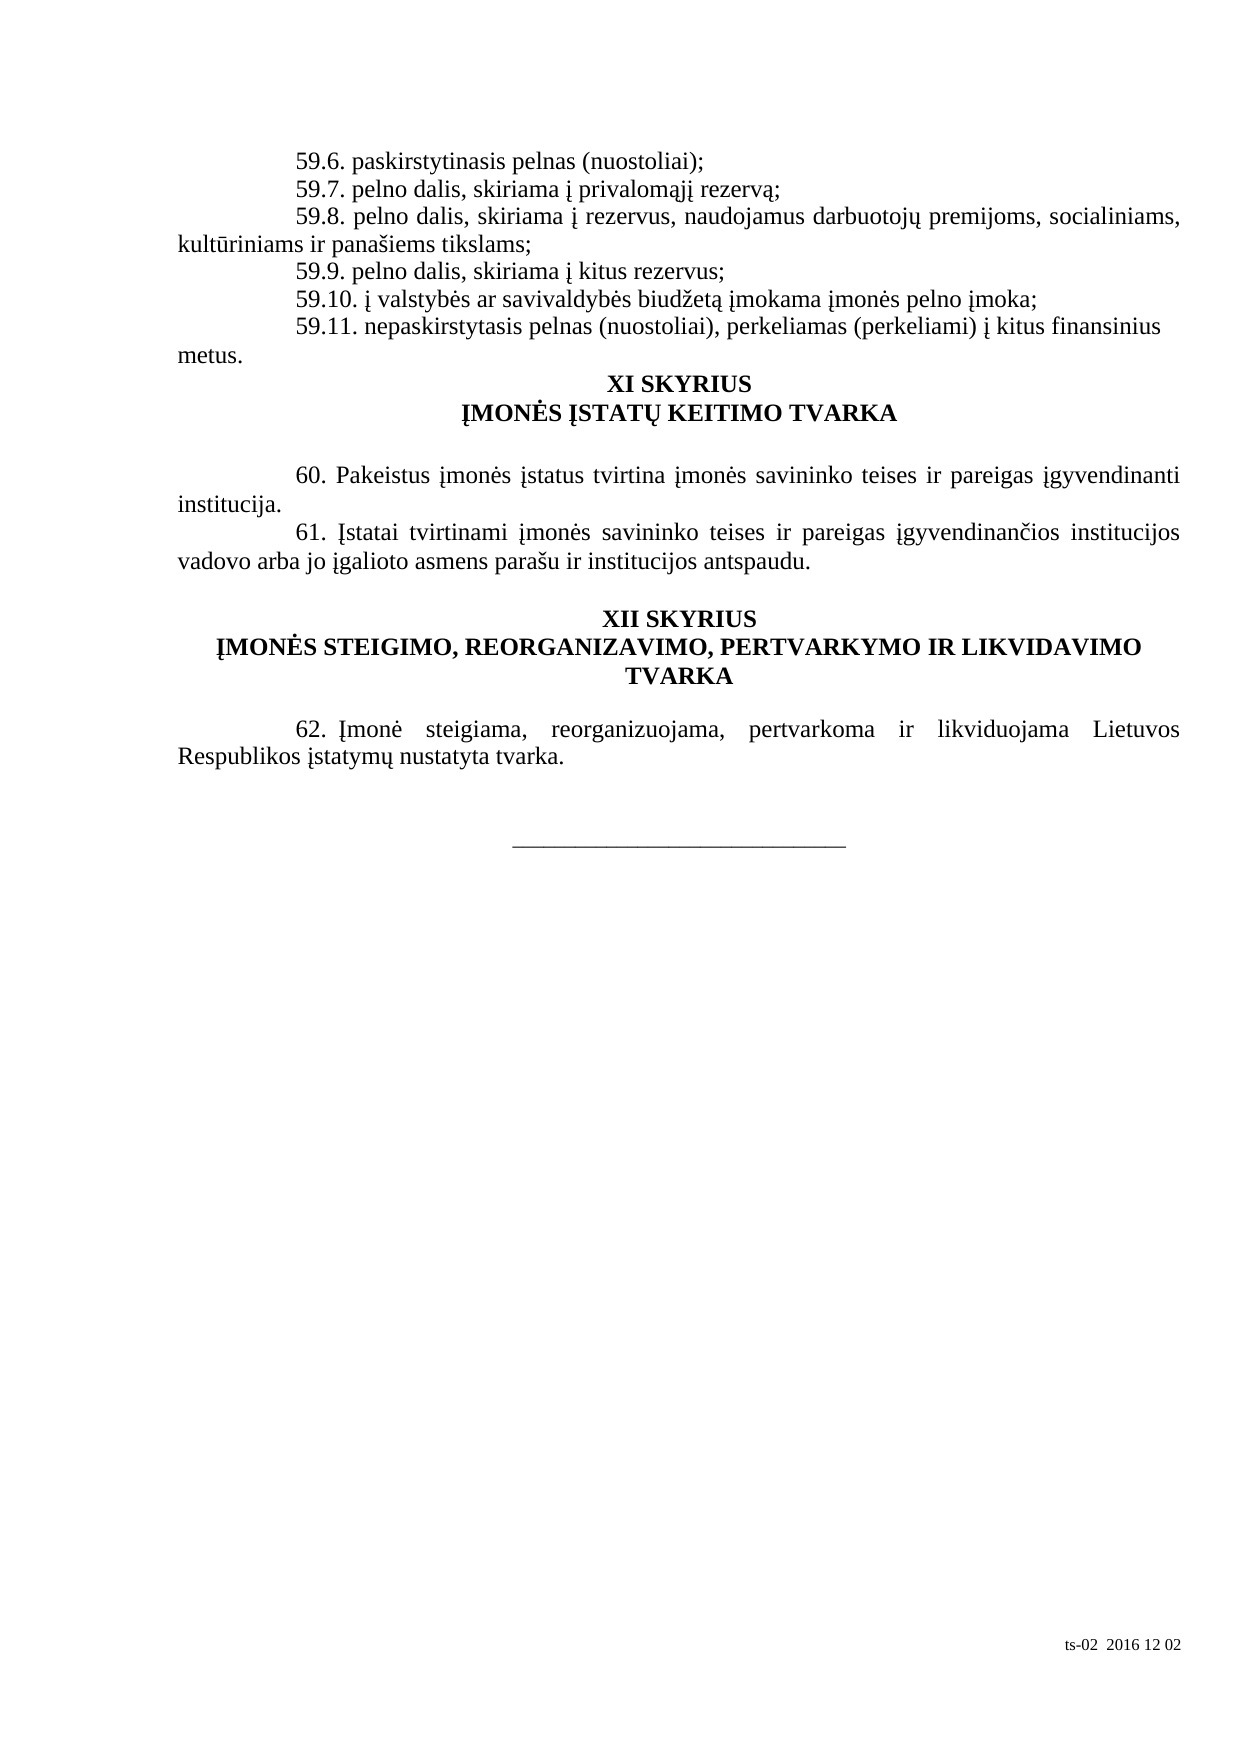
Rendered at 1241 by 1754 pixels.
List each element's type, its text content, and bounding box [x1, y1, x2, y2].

text 59.6. paskirstytinasis pelnas (nuostoliai); [177, 148, 1181, 175]
text 59.10. į valstybės ar savivaldybės biudžetą įmokama įmonės pelno įmoka; [177, 285, 1181, 313]
text XI SKYRIUS [177, 369, 1181, 398]
text TVARKA [177, 661, 1181, 690]
text 59.11. nepaskirstytasis pelnas (nuostoliai), perkeliamas (perkeliami) į kitus finansinius [177, 313, 1181, 340]
text metus. [177, 340, 1181, 369]
text 61. Įstatai tvirtinami įmonės savininko teises ir pareigas įgyvendinančios institucijos vadovo arba jo įgalioto asmens parašu ir institucijos antspaudu. [177, 517, 1181, 575]
text XII SKYRIUS [177, 604, 1181, 632]
text 59.8. pelno dalis, skiriama į rezervus, naudojamus darbuotojų premijoms, socialiniams, kultūriniams ir panašiems tikslams; [177, 203, 1181, 258]
text 59.9. pelno dalis, skiriama į kitus rezervus; [177, 258, 1181, 285]
text ________________________________ [177, 826, 1181, 851]
text ĮMONĖS ĮSTATŲ KEITIMO TVARKA [177, 398, 1181, 426]
text ĮMONĖS STEIGIMO, REORGANIZAVIMO, PERTVARKYMO IR LIKVIDAVIMO [177, 632, 1181, 661]
text 60. Pakeistus įmonės įstatus tvirtina įmonės savininko teises ir pareigas įgyvendinanti institucija. [177, 460, 1181, 517]
text 59.7. pelno dalis, skiriama į privalomąjį rezervą; [177, 175, 1181, 203]
text 62. Įmonė steigiama, reorganizuojama, pertvarkoma ir likviduojama Lietuvos Respublikos įstatymų nustatyta tvarka. [177, 715, 1181, 770]
